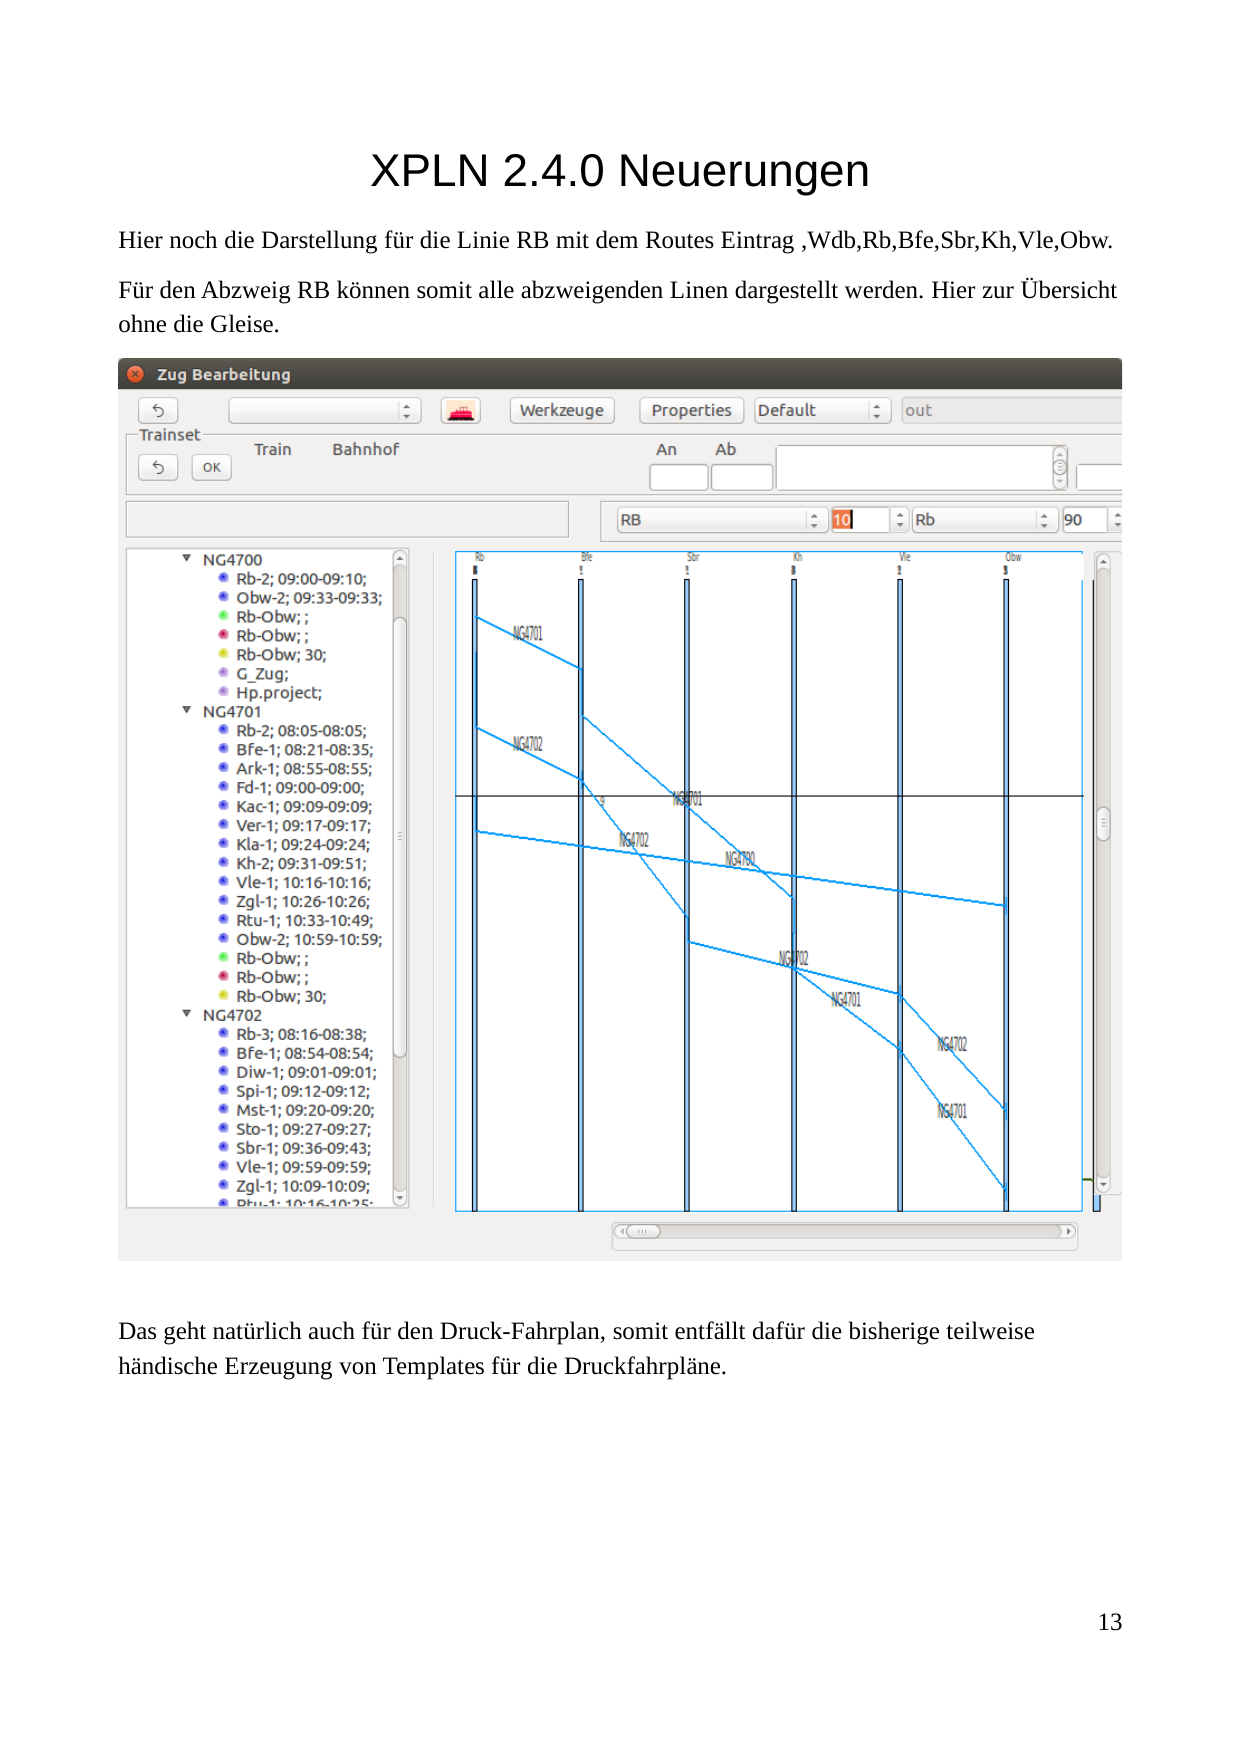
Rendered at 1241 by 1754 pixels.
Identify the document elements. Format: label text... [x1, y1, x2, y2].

text Das geht natürlich auch für den Druck-Fahrplan, somit entfällt dafür die bisherige teilweise händische Erzeugung von Templates für die Druckfahrpläne. [118, 1316, 1122, 1380]
picture [118, 358, 1123, 1261]
text Für den Abzweig RB können somit alle abzweigenden Linen dargestellt werden. Hier zur Übersicht ohne die Gleise. [118, 274, 1122, 338]
text Hier noch die Darstellung für die Linie RB mit dem Routes Eintrag ,Wdb,Rb,Bfe,Sbr,Kh,Vle,Obw. [118, 225, 1122, 254]
